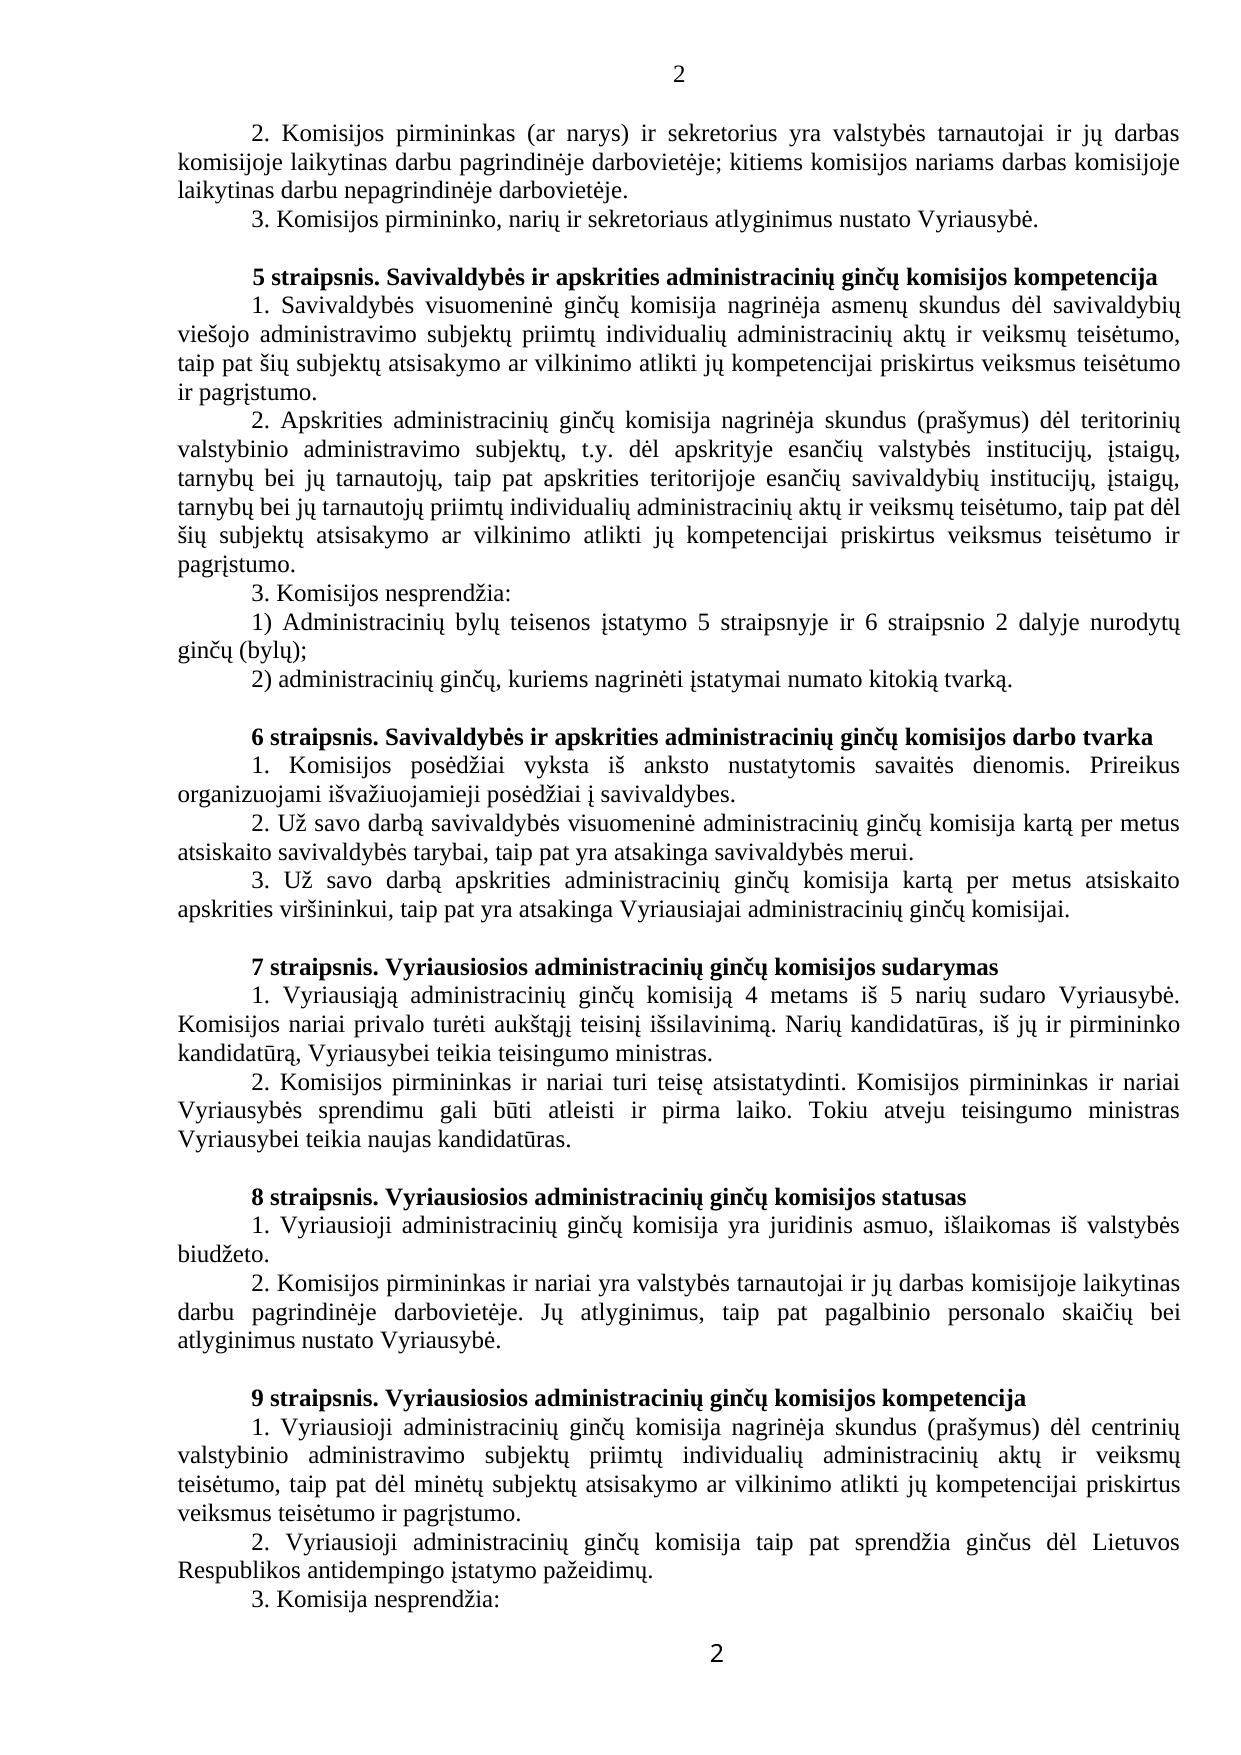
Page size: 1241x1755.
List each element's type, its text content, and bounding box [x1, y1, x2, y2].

text 3. Komisijos nesprendžia: [177, 578, 1181, 607]
text 3. Komisija nesprendžia: [177, 1584, 1181, 1613]
text 1. Vyriausioji administracinių ginčų komisija nagrinėja skundus (prašymus) dėl centrinių valstybinio administravimo subjektų priimtų individualių administracinių aktų ir veiksmų teisėtumo, taip pat dėl minėtų subjektų atsisakymo ar vilkinimo atlikti jų kompetencijai priskirtus veiksmus teisėtumo ir pagrįstumo. [177, 1412, 1181, 1527]
text 7 straipsnis. Vyriausiosios administracinių ginčų komisijos sudarymas [177, 952, 1181, 981]
text 2) administracinių ginčų, kuriems nagrinėti įstatymai numato kitokią tvarką. [177, 664, 1181, 693]
text 2. Komisijos pirmininkas ir nariai turi teisę atsistatydinti. Komisijos pirmininkas ir nariai Vyriausybės sprendimu gali būti atleisti ir pirma laiko. Tokiu atveju teisingumo ministras Vyriausybei teikia naujas kandidatūras. [177, 1067, 1181, 1153]
text 6 straipsnis. Savivaldybės ir apskrities administracinių ginčų komisijos darbo tvarka [177, 722, 1181, 751]
text 2. Komisijos pirmininkas (ar narys) ir sekretorius yra valstybės tarnautojai ir jų darbas komisijoje laikytinas darbu pagrindinėje darbovietėje; kitiems komisijos nariams darbas komisijoje laikytinas darbu nepagrindinėje darbovietėje. [177, 118, 1181, 204]
text 9 straipsnis. Vyriausiosios administracinių ginčų komisijos kompetencija [177, 1383, 1181, 1412]
text 8 straipsnis. Vyriausiosios administracinių ginčų komisijos statusas [177, 1182, 1181, 1211]
text 3. Už savo darbą apskrities administracinių ginčų komisija kartą per metus atsiskaito apskrities viršininkui, taip pat yra atsakinga Vyriausiajai administracinių ginčų komisijai. [177, 866, 1181, 923]
text 2. Komisijos pirmininkas ir nariai yra valstybės tarnautojai ir jų darbas komisijoje laikytinas darbu pagrindinėje darbovietėje. Jų atlyginimus, taip pat pagalbinio personalo skaičių bei atlyginimus nustato Vyriausybė. [177, 1268, 1181, 1354]
text 1. Komisijos posėdžiai vyksta iš anksto nustatytomis savaitės dienomis. Prireikus organizuojami išvažiuojamieji posėdžiai į savivaldybes. [177, 751, 1181, 808]
text 1. Savivaldybės visuomeninė ginčų komisija nagrinėja asmenų skundus dėl savivaldybių viešojo administravimo subjektų priimtų individualių administracinių aktų ir veiksmų teisėtumo, taip pat šių subjektų atsisakymo ar vilkinimo atlikti jų kompetencijai priskirtus veiksmus teisėtumo ir pagrįstumo. [177, 291, 1181, 406]
text 2. Apskrities administracinių ginčų komisija nagrinėja skundus (prašymus) dėl teritorinių valstybinio administravimo subjektų, t.y. dėl apskrityje esančių valstybės institucijų, įstaigų, tarnybų bei jų tarnautojų, taip pat apskrities teritorijoje esančių savivaldybių institucijų, įstaigų, tarnybų bei jų tarnautojų priimtų individualių administracinių aktų ir veiksmų teisėtumo, taip pat dėl šių subjektų atsisakymo ar vilkinimo atlikti jų kompetencijai priskirtus veiksmus teisėtumo ir pagrįstumo. [177, 406, 1181, 578]
text 2. Vyriausioji administracinių ginčų komisija taip pat sprendžia ginčus dėl Lietuvos Respublikos antidempingo įstatymo pažeidimų. [177, 1527, 1181, 1584]
text 1. Vyriausiąją administracinių ginčų komisiją 4 metams iš 5 narių sudaro Vyriausybė. Komisijos nariai privalo turėti aukštąjį teisinį išsilavinimą. Narių kandidatūras, iš jų ir pirmininko kandidatūrą, Vyriausybei teikia teisingumo ministras. [177, 981, 1181, 1067]
text 1. Vyriausioji administracinių ginčų komisija yra juridinis asmuo, išlaikomas iš valstybės biudžeto. [177, 1211, 1181, 1268]
text 2. Už savo darbą savivaldybės visuomeninė administracinių ginčų komisija kartą per metus atsiskaito savivaldybės tarybai, taip pat yra atsakinga savivaldybės merui. [177, 808, 1181, 866]
text 5 straipsnis. Savivaldybės ir apskrities administracinių ginčų komisijos kompetencija [177, 262, 1181, 291]
text 3. Komisijos pirmininko, narių ir sekretoriaus atlyginimus nustato Vyriausybė. [177, 204, 1181, 233]
text 1) Administracinių bylų teisenos įstatymo 5 straipsnyje ir 6 straipsnio 2 dalyje nurodytų ginčų (bylų); [177, 607, 1181, 664]
